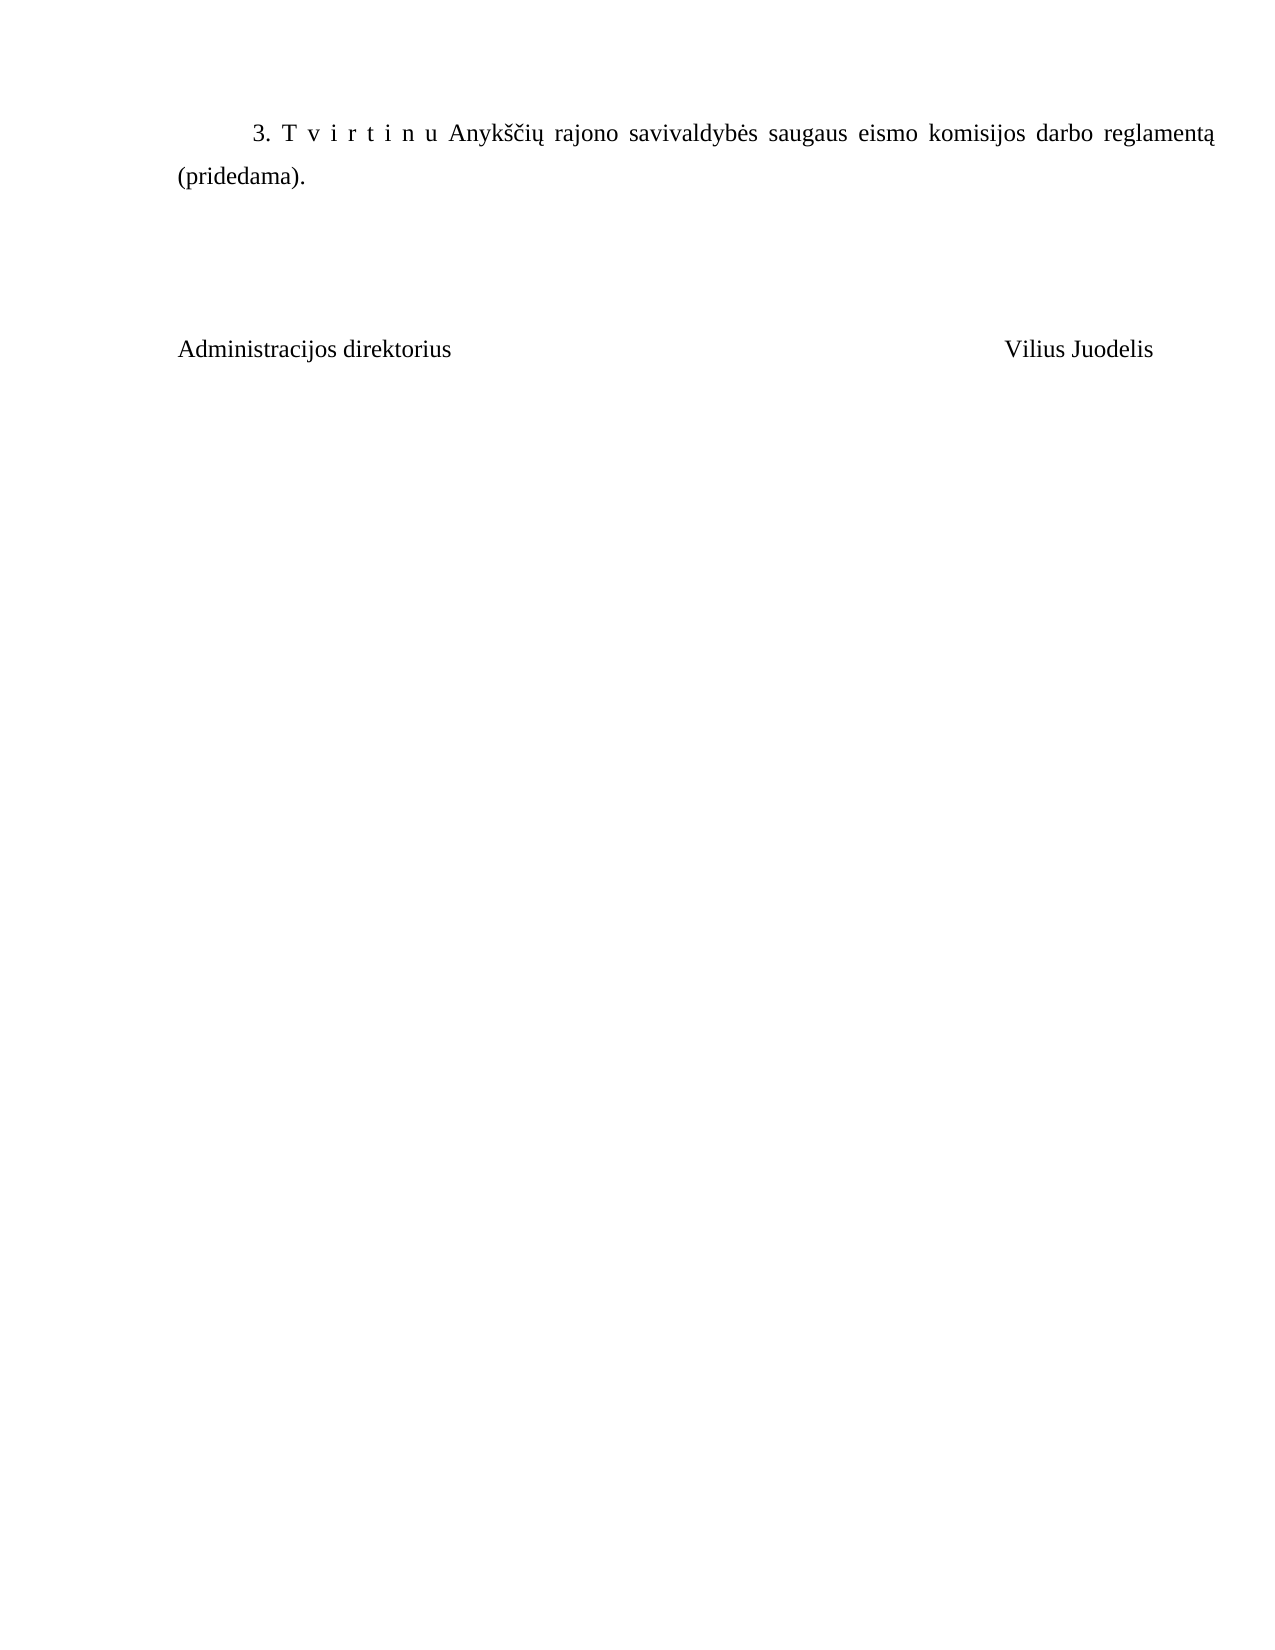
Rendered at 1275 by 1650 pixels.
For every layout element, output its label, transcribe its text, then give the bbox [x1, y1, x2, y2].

text 3. T v i r t i n u Anykščių rajono savivaldybės saugaus eismo komisijos darbo reglamentą (pridedama). [177, 118, 1216, 190]
text Administracijos direktorius Vilius Juodelis [177, 334, 1216, 362]
